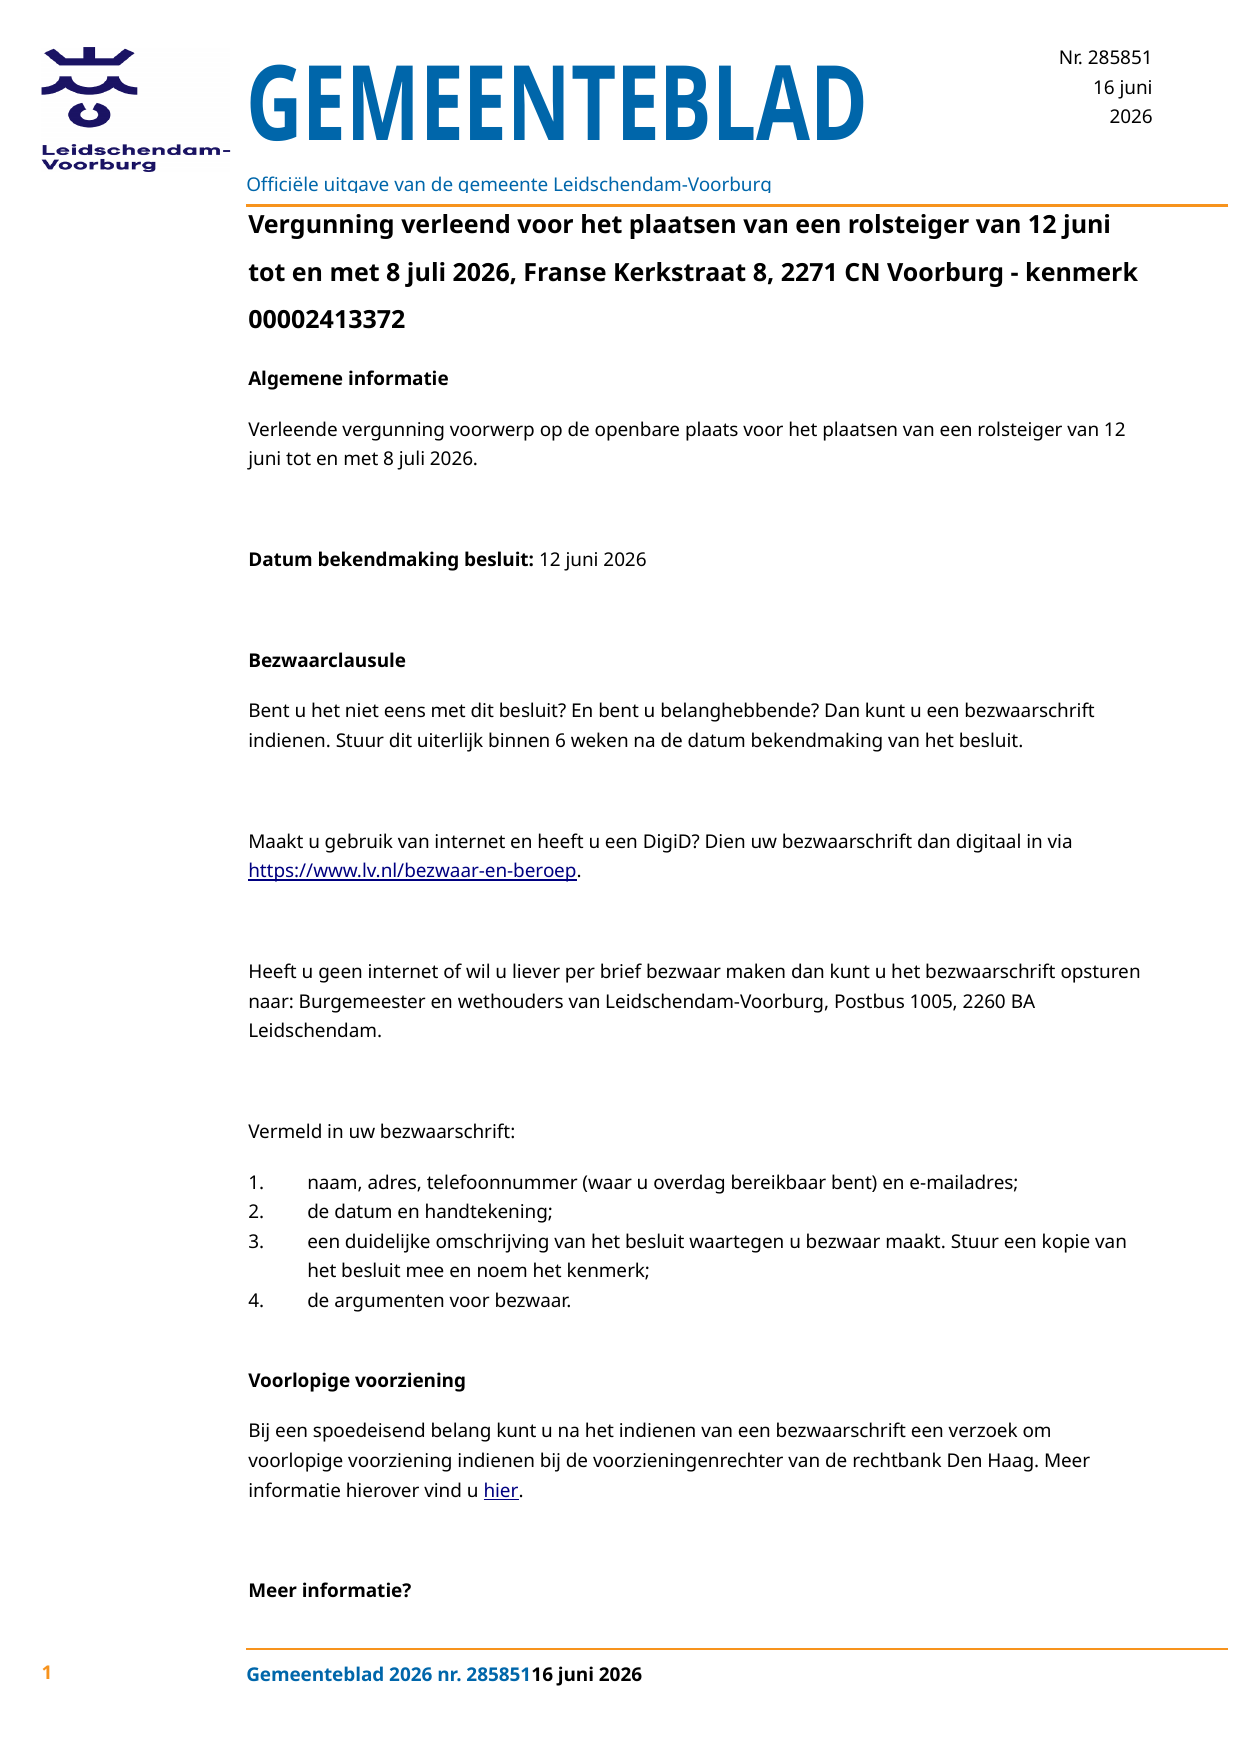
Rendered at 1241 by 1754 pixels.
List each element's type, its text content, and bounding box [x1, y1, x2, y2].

list naam, adres, telefoonnummer (waar u overdag bereikbaar bent) en e-mailadres; [248, 1169, 1152, 1194]
text Maakt u gebruik van internet en heeft u een DigiD? Dien uw bezwaarschrift dan digitaal in via https://www.lv.nl/bezwaar-en-beroep. [248, 828, 1152, 883]
text Verleende vergunning voorwerp op de openbare plaats voor het plaatsen van een rolsteiger van 12 juni tot en met 8 juli 2026. [248, 416, 1152, 471]
text Bent u het niet eens met dit besluit? En bent u belanghebbende? Dan kunt u een bezwaarschrift indienen. Stuur dit uiterlijk binnen 6 weken na de datum bekendmaking van het besluit. [248, 698, 1152, 753]
list een duidelijke omschrijving van het besluit waartegen u bezwaar maakt. Stuur een kopie van het besluit mee en noem het kenmerk; [248, 1228, 1152, 1283]
text Vermeld in uw bezwaarschrift: [248, 1118, 1152, 1144]
text Bezwaarclausule [248, 647, 1152, 673]
text Bij een spoedeisend belang kunt u na het indienen van een bezwaarschrift een verzoek om voorlopige voorziening indienen bij de voorzieningenrechter van de rechtbank Den Haag. Meer informatie hierover vind u hier. [248, 1418, 1152, 1502]
text Meer informatie? [248, 1578, 1152, 1603]
list de datum en handtekening; [248, 1198, 1152, 1224]
text Datum bekendmaking besluit: 12 juni 2026 [248, 546, 1152, 572]
picture [41, 47, 231, 172]
text Voorlopige voorziening [248, 1367, 1152, 1393]
list de argumenten voor bezwaar. [248, 1287, 1152, 1313]
text Heeft u geen internet of wil u liever per brief bezwaar maken dan kunt u het bezwaarschrift opsturen naar: Burgemeester en wethouders van Leidschendam-Voorburg, Postbus 1005, 2260 BA Leidschendam. [248, 958, 1152, 1043]
text Algemene informatie [248, 366, 1152, 391]
text Vergunning verleend voor het plaatsen van een rolsteiger van 12 juni tot en met 8 juli 2026, Franse Kerkstraat 8, 2271 CN Voorburg - kenmerk 00002413372 [248, 207, 1152, 336]
